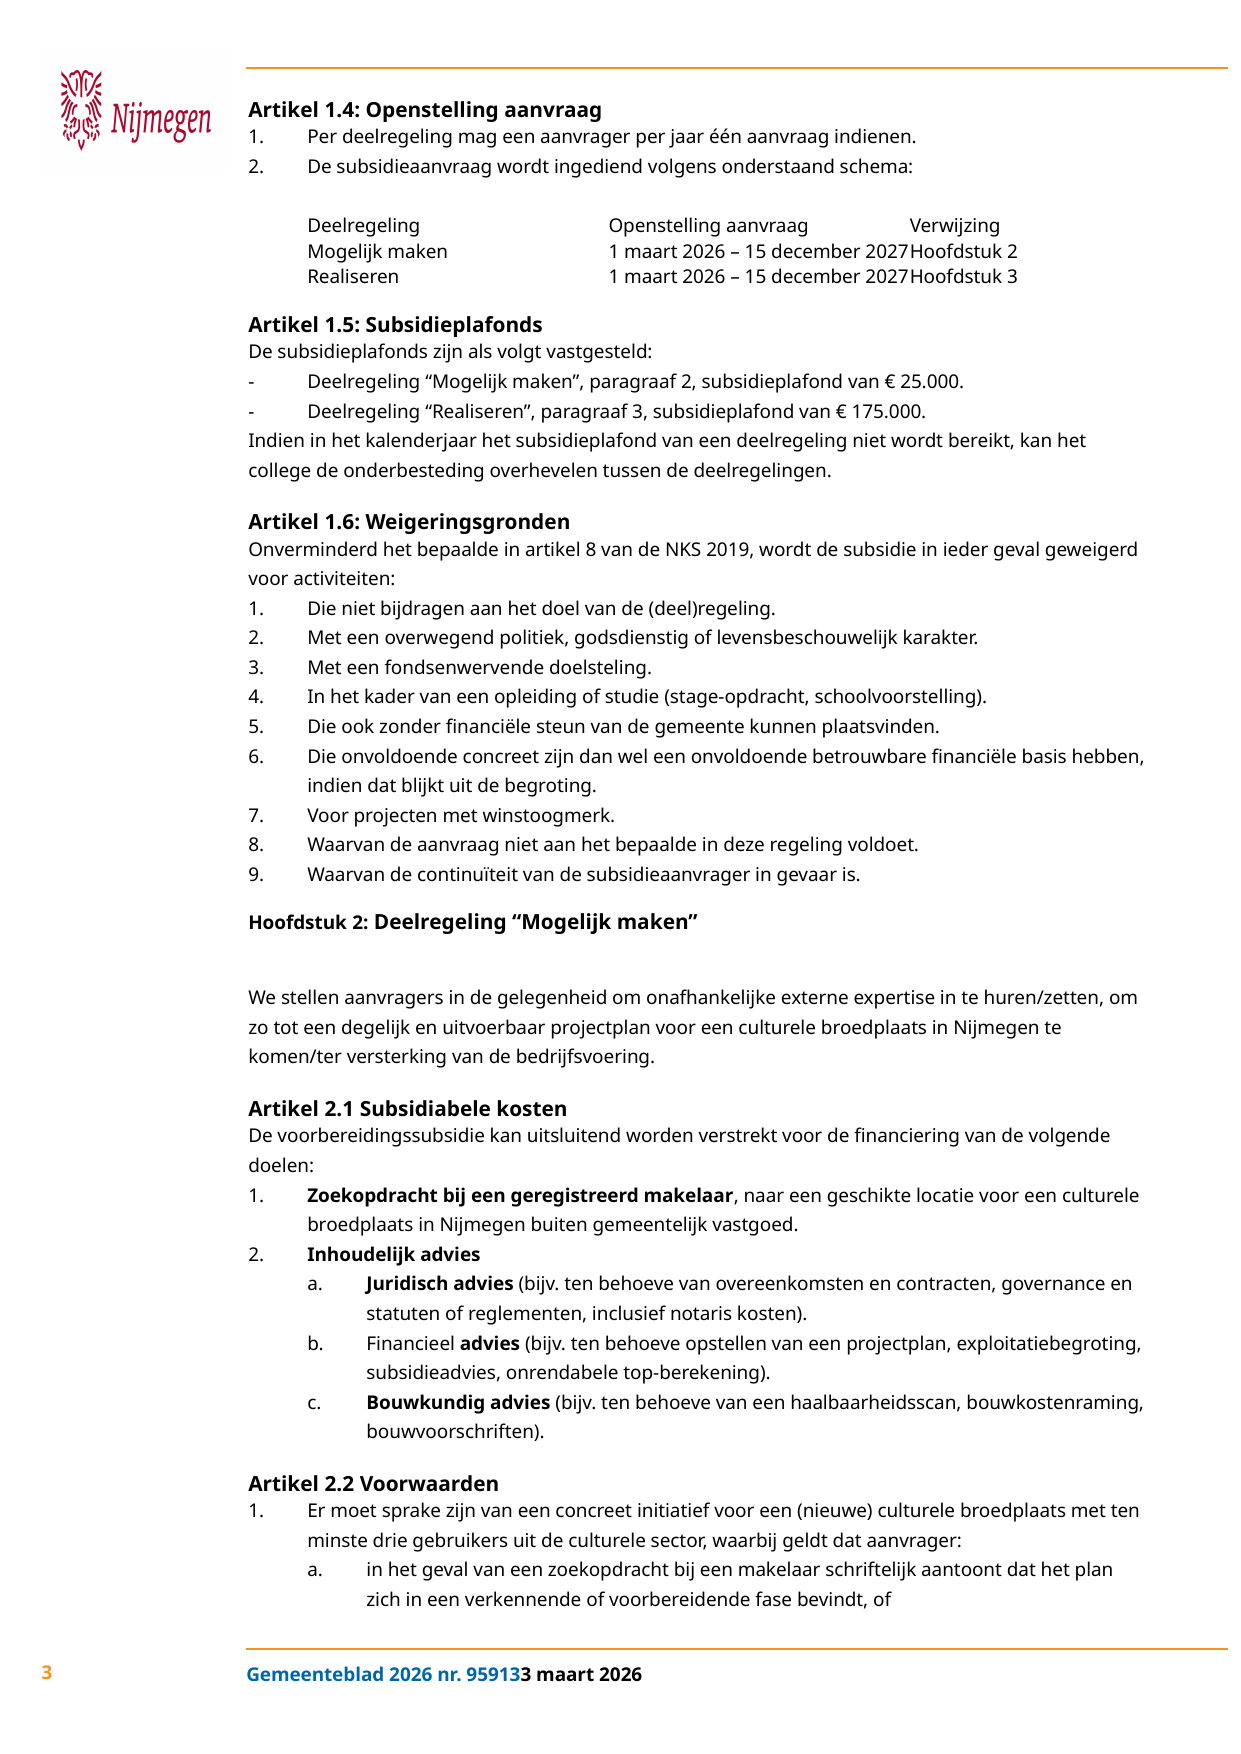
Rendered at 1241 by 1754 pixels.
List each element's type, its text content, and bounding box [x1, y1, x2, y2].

list Die ook zonder financiële steun van de gemeente kunnen plaatsvinden. [248, 713, 1152, 739]
text Artikel 2.2 Voorwaarden [248, 1469, 1152, 1497]
table_header Verwijzing [910, 212, 1211, 238]
text Hoofdstuk 2: Deelregeling “Mogelijk maken” [248, 907, 1152, 935]
list Per deelregeling mag een aanvrager per jaar één aanvraag indienen. [248, 123, 1152, 149]
list Die niet bijdragen aan het doel van de (deel)regeling. [248, 595, 1152, 621]
table_cell Hoofdstuk 3 [910, 264, 1211, 289]
list In het kader van een opleiding of studie (stage-opdracht, schoolvoorstelling). [248, 684, 1152, 709]
text Artikel 1.5: Subsidieplafonds [248, 310, 1152, 339]
text Indien in het kalenderjaar het subsidieplafond van een deelregeling niet wordt bereikt, kan het college de onderbesteding overhevelen tussen de deelregelingen. [248, 427, 1152, 483]
list De subsidieaanvraag wordt ingediend volgens onderstaand schema: [248, 153, 1152, 178]
table_header Openstelling aanvraag [608, 212, 909, 238]
table_cell Mogelijk maken [307, 238, 608, 263]
list Juridisch advies (bijv. ten behoeve van overeenkomsten en contracten, governance en statuten of reglementen, inclusief notaris kosten). [307, 1271, 1152, 1326]
list Deelregeling “Realiseren”, paragraaf 3, subsidieplafond van € 175.000. [248, 398, 1152, 423]
text De voorbereidingssubsidie kan uitsluitend worden verstrekt voor de financiering van de volgende doelen: [248, 1123, 1152, 1178]
text Onverminderd het bepaalde in artikel 8 van de NKS 2019, wordt de subsidie in ieder geval geweigerd voor activiteiten: [248, 536, 1152, 591]
text De subsidieplafonds zijn als volgt vastgesteld: [248, 339, 1152, 364]
table_cell 1 maart 2026 – 15 december 2027 [608, 238, 909, 263]
text Artikel 2.1 Subsidiabele kosten [248, 1094, 1152, 1123]
list Waarvan de aanvraag niet aan het bepaalde in deze regeling voldoet. [248, 832, 1152, 857]
table_cell Realiseren [307, 264, 608, 289]
list Er moet sprake zijn van een concreet initiatief voor een (nieuwe) culturele broedplaats met ten minste drie gebruikers uit de culturele sector, waarbij geldt dat aanvrager: [248, 1497, 1152, 1553]
list Deelregeling “Mogelijk maken”, paragraaf 2, subsidieplafond van € 25.000. [248, 368, 1152, 394]
list Bouwkundig advies (bijv. ten behoeve van een haalbaarheidsscan, bouwkostenraming, bouwvoorschriften). [307, 1389, 1152, 1444]
list Waarvan de continuïteit van de subsidieaanvrager in gevaar is. [248, 861, 1152, 887]
list Voor projecten met winstoogmerk. [248, 802, 1152, 828]
table_cell Hoofdstuk 2 [910, 238, 1211, 263]
list Financieel advies (bijv. ten behoeve opstellen van een projectplan, exploitatiebegroting, subsidieadvies, onrendabele top-berekening). [307, 1330, 1152, 1385]
text We stellen aanvragers in de gelegenheid om onafhankelijke externe expertise in te huren/zetten, om zo tot een degelijk en uitvoerbaar projectplan voor een culturele broedplaats in Nijmegen te komen/ter versterking van de bedrijfsvoering. [248, 984, 1152, 1069]
list Die onvoldoende concreet zijn dan wel een onvoldoende betrouwbare financiële basis hebben, indien dat blijkt uit de begroting. [248, 743, 1152, 798]
list Inhoudelijk advies [248, 1241, 1152, 1267]
list Zoekopdracht bij een geregistreerd makelaar, naar een geschikte locatie voor een culturele broedplaats in Nijmegen buiten gemeentelijk vastgoed. [248, 1182, 1152, 1237]
table_cell 1 maart 2026 – 15 december 2027 [608, 264, 909, 289]
list Met een fondsenwervende doelsteling. [248, 654, 1152, 680]
list Met een overwegend politiek, godsdienstig of levensbeschouwelijk karakter. [248, 624, 1152, 650]
text Artikel 1.6: Weigeringsgronden [248, 507, 1152, 536]
picture [41, 47, 231, 172]
table_header Deelregeling [307, 212, 608, 238]
list in het geval van een zoekopdracht bij een makelaar schriftelijk aantoont dat het plan zich in een verkennende of voorbereidende fase bevindt, of [307, 1556, 1152, 1612]
text Artikel 1.4: Openstelling aanvraag [248, 95, 1152, 123]
